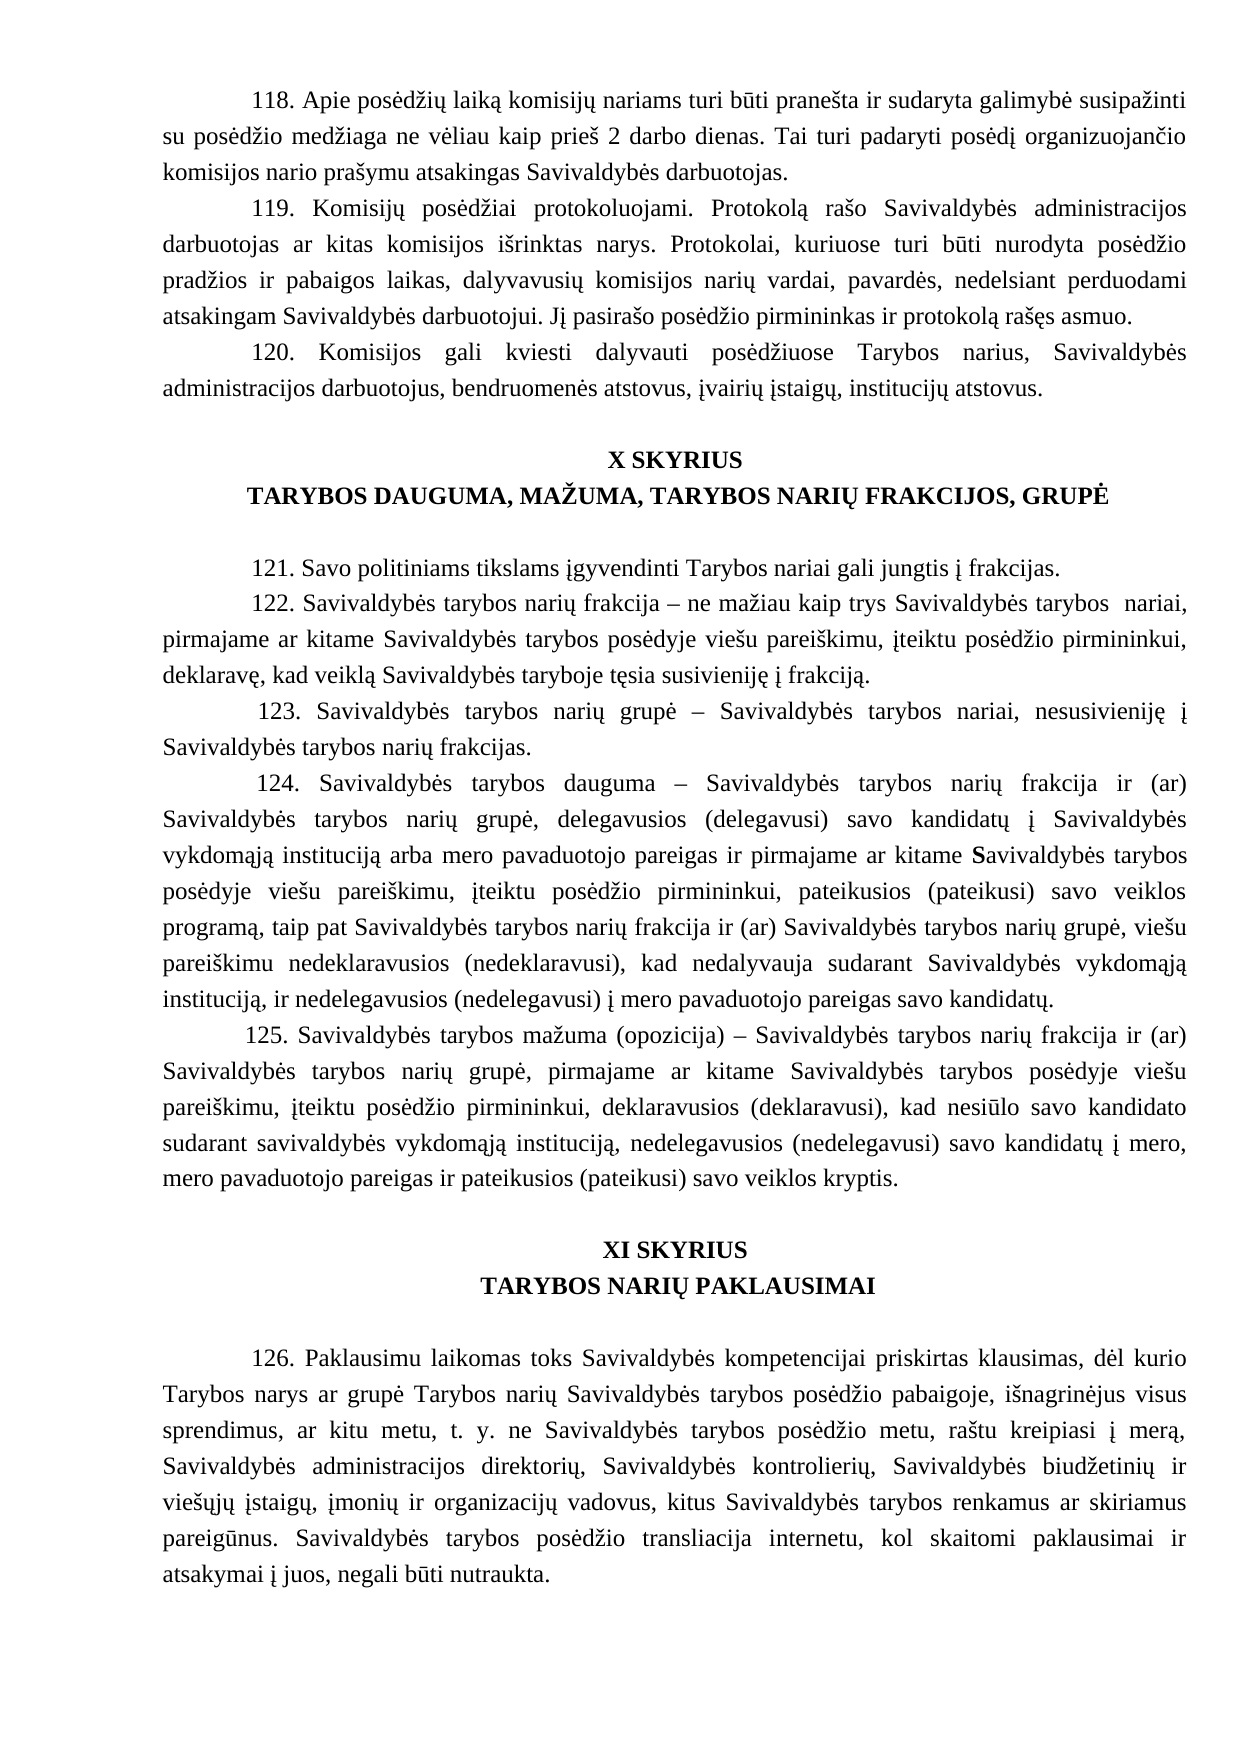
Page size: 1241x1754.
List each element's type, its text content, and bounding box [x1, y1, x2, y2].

text 120. Komisijos gali kviesti dalyvauti posėdžiuose Tarybos narius, Savivaldybės administracijos darbuotojus, bendruomenės atstovus, įvairių įstaigų, institucijų atstovus. [162, 337, 1187, 402]
text 118. Apie posėdžių laiką komisijų nariams turi būti pranešta ir sudaryta galimybė susipažinti su posėdžio medžiaga ne vėliau kaip prieš 2 darbo dienas. Tai turi padaryti posėdį organizuojančio komisijos nario prašymu atsakingas Savivaldybės darbuotojas. [162, 85, 1187, 186]
text 122. Savivaldybės tarybos narių frakcija – ne mažiau kaip trys Savivaldybės tarybos nariai, pirmajame ar kitame Savivaldybės tarybos posėdyje viešu pareiškimu, įteiktu posėdžio pirmininkui, deklaravę, kad veiklą Savivaldybės taryboje tęsia susivieniję į frakciją. [162, 588, 1187, 689]
text 121. Savo politiniams tikslams įgyvendinti Tarybos nariai gali jungtis į frakcijas. [162, 553, 1187, 581]
text tarybos narių paklausimai [162, 1271, 1187, 1300]
text TARYBOS DAUGUMA, MAŽUMA, TARYBOS NARIŲ FRAKCIJOS, GRUPĖ [162, 481, 1187, 509]
text 125. Savivaldybės tarybos mažuma (opozicija) – Savivaldybės tarybos narių frakcija ir (ar) Savivaldybės tarybos narių grupė, pirmajame ar kitame Savivaldybės tarybos posėdyje viešu pareiškimu, įteiktu posėdžio pirmininkui, deklaravusios (deklaravusi), kad nesiūlo savo kandidato sudarant savivaldybės vykdomąją instituciją, nedelegavusios (nedelegavusi) savo kandidatų į mero, mero pavaduotojo pareigas ir pateikusios (pateikusi) savo veiklos kryptis. [162, 1020, 1187, 1192]
text XI skyrius [162, 1235, 1187, 1264]
text X SKYRIUS [162, 445, 1187, 473]
text 126. Paklausimu laikomas toks Savivaldybės kompetencijai priskirtas klausimas, dėl kurio Tarybos narys ar grupė Tarybos narių Savivaldybės tarybos posėdžio pabaigoje, išnagrinėjus visus sprendimus, ar kitu metu, t. y. ne Savivaldybės tarybos posėdžio metu, raštu kreipiasi į merą, Savivaldybės administracijos direktorių, Savivaldybės kontrolierių, Savivaldybės biudžetinių ir viešųjų įstaigų, įmonių ir organizacijų vadovus, kitus Savivaldybės tarybos renkamus ar skiriamus pareigūnus. Savivaldybės tarybos posėdžio transliacija internetu, kol skaitomi paklausimai ir atsakymai į juos, negali būti nutraukta. [162, 1343, 1187, 1588]
text 124. Savivaldybės tarybos dauguma – Savivaldybės tarybos narių frakcija ir (ar) Savivaldybės tarybos narių grupė, delegavusios (delegavusi) savo kandidatų į Savivaldybės vykdomąją instituciją arba mero pavaduotojo pareigas ir pirmajame ar kitame Savivaldybės tarybos posėdyje viešu pareiškimu, įteiktu posėdžio pirmininkui, pateikusios (pateikusi) savo veiklos programą, taip pat Savivaldybės tarybos narių frakcija ir (ar) Savivaldybės tarybos narių grupė, viešu pareiškimu nedeklaravusios (nedeklaravusi), kad nedalyvauja sudarant Savivaldybės vykdomąją instituciją, ir nedelegavusios (nedelegavusi) į mero pavaduotojo pareigas savo kandidatų. [162, 768, 1187, 1013]
text 123. Savivaldybės tarybos narių grupė – Savivaldybės tarybos nariai, nesusivieniję į Savivaldybės tarybos narių frakcijas. [162, 696, 1187, 761]
text 119. Komisijų posėdžiai protokoluojami. Protokolą rašo Savivaldybės administracijos darbuotojas ar kitas komisijos išrinktas narys. Protokolai, kuriuose turi būti nurodyta posėdžio pradžios ir pabaigos laikas, dalyvavusių komisijos narių vardai, pavardės, nedelsiant perduodami atsakingam Savivaldybės darbuotojui. Jį pasirašo posėdžio pirmininkas ir protokolą rašęs asmuo. [162, 193, 1187, 330]
